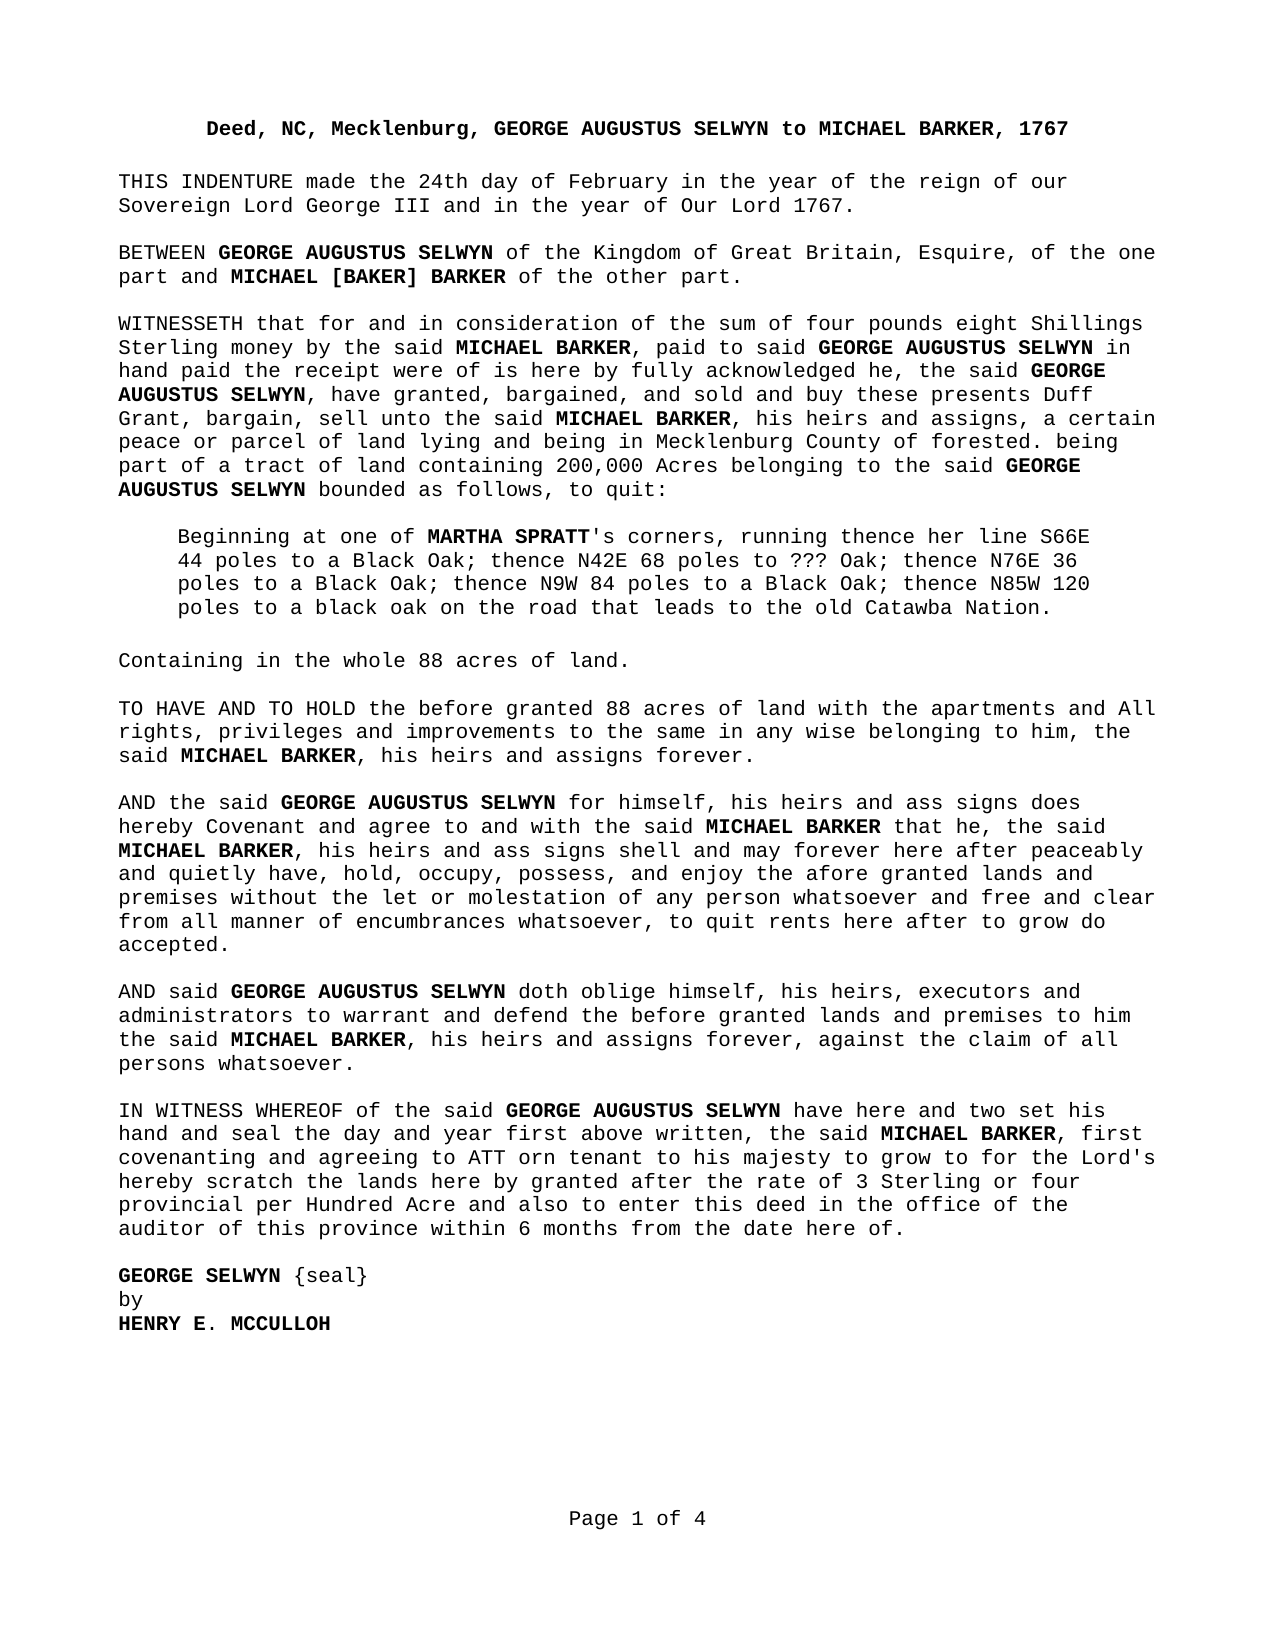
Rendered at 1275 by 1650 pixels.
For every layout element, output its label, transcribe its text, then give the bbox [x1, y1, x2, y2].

text WITNESSETH that for and in consideration of the sum of four pounds eight Shillings Sterling money by the said MICHAEL BARKER, paid to said GEORGE AUGUSTUS SELWYN in hand paid the receipt were of is here by fully acknowledged he, the said GEORGE AUGUSTUS SELWYN, have granted, bargained, and sold and buy these presents Duff Grant, bargain, sell unto the said MICHAEL BARKER, his heirs and assigns, a certain peace or parcel of land lying and being in Mecklenburg County of forested. being part of a tract of land containing 200,000 Acres belonging to the said GEORGE AUGUSTUS SELWYN bounded as follows, to quit: [118, 313, 1157, 502]
text THIS INDENTURE made the 24th day of February in the year of the reign of our Sovereign Lord George III and in the year of Our Lord 1767. [118, 171, 1157, 218]
text and the said GEORGE AUGUSTUS SELWYN for himself, his heirs and ass signs does hereby Covenant and agree to and with the said MICHAEL BARKER that he, the said MICHAEL BARKER, his heirs and ass signs shell and may forever here after peaceably and quietly have, hold, occupy, possess, and enjoy the afore granted lands and premises without the let or molestation of any person whatsoever and free and clear from all manner of encumbrances whatsoever, to quit rents here after to grow do accepted. [118, 792, 1157, 958]
text Containing in the whole 88 acres of land. [118, 651, 1157, 674]
text Henry E. McCulloh [118, 1313, 1157, 1336]
text by [118, 1289, 1157, 1313]
text BETWEEN GEORGE AUGUSTUS SELWYN of the Kingdom of Great Britain, Esquire, of the one part and MICHAEL [BAKER] BARKER of the other part. [118, 242, 1157, 289]
text Beginning at one of MARTHA SPRATT's corners, running thence her line S66E 44 poles to a Black Oak; thence N42E 68 poles to ??? Oak; thence N76E 36 poles to a Black Oak; thence N9W 84 poles to a Black Oak; thence N85W 120 poles to a black oak on the road that leads to the old Catawba Nation. [177, 526, 1098, 621]
text in witness whereof of the said GEORGE AUGUSTUS SELWYN have here and two set his hand and seal the day and year first above written, the said MICHAEL BARKER, first covenanting and agreeing to ATT orn tenant to his majesty to grow to for the Lord's hereby scratch the lands here by granted after the rate of 3 Sterling or four provincial per Hundred Acre and also to enter this deed in the office of the auditor of this province within 6 months from the date here of. [118, 1100, 1157, 1242]
text and said GEORGE AUGUSTUS SELWYN doth oblige himself, his heirs, executors and administrators to warrant and defend the before granted lands and premises to him the said MICHAEL BARKER, his heirs and assigns forever, against the claim of all persons whatsoever. [118, 982, 1157, 1076]
text to have and to hold the before granted 88 acres of land with the apartments and All rights, privileges and improvements to the same in any wise belonging to him, the said MICHAEL BARKER, his heirs and assigns forever. [118, 698, 1157, 769]
text GEORGE SELWYN {seal} [118, 1265, 1157, 1289]
